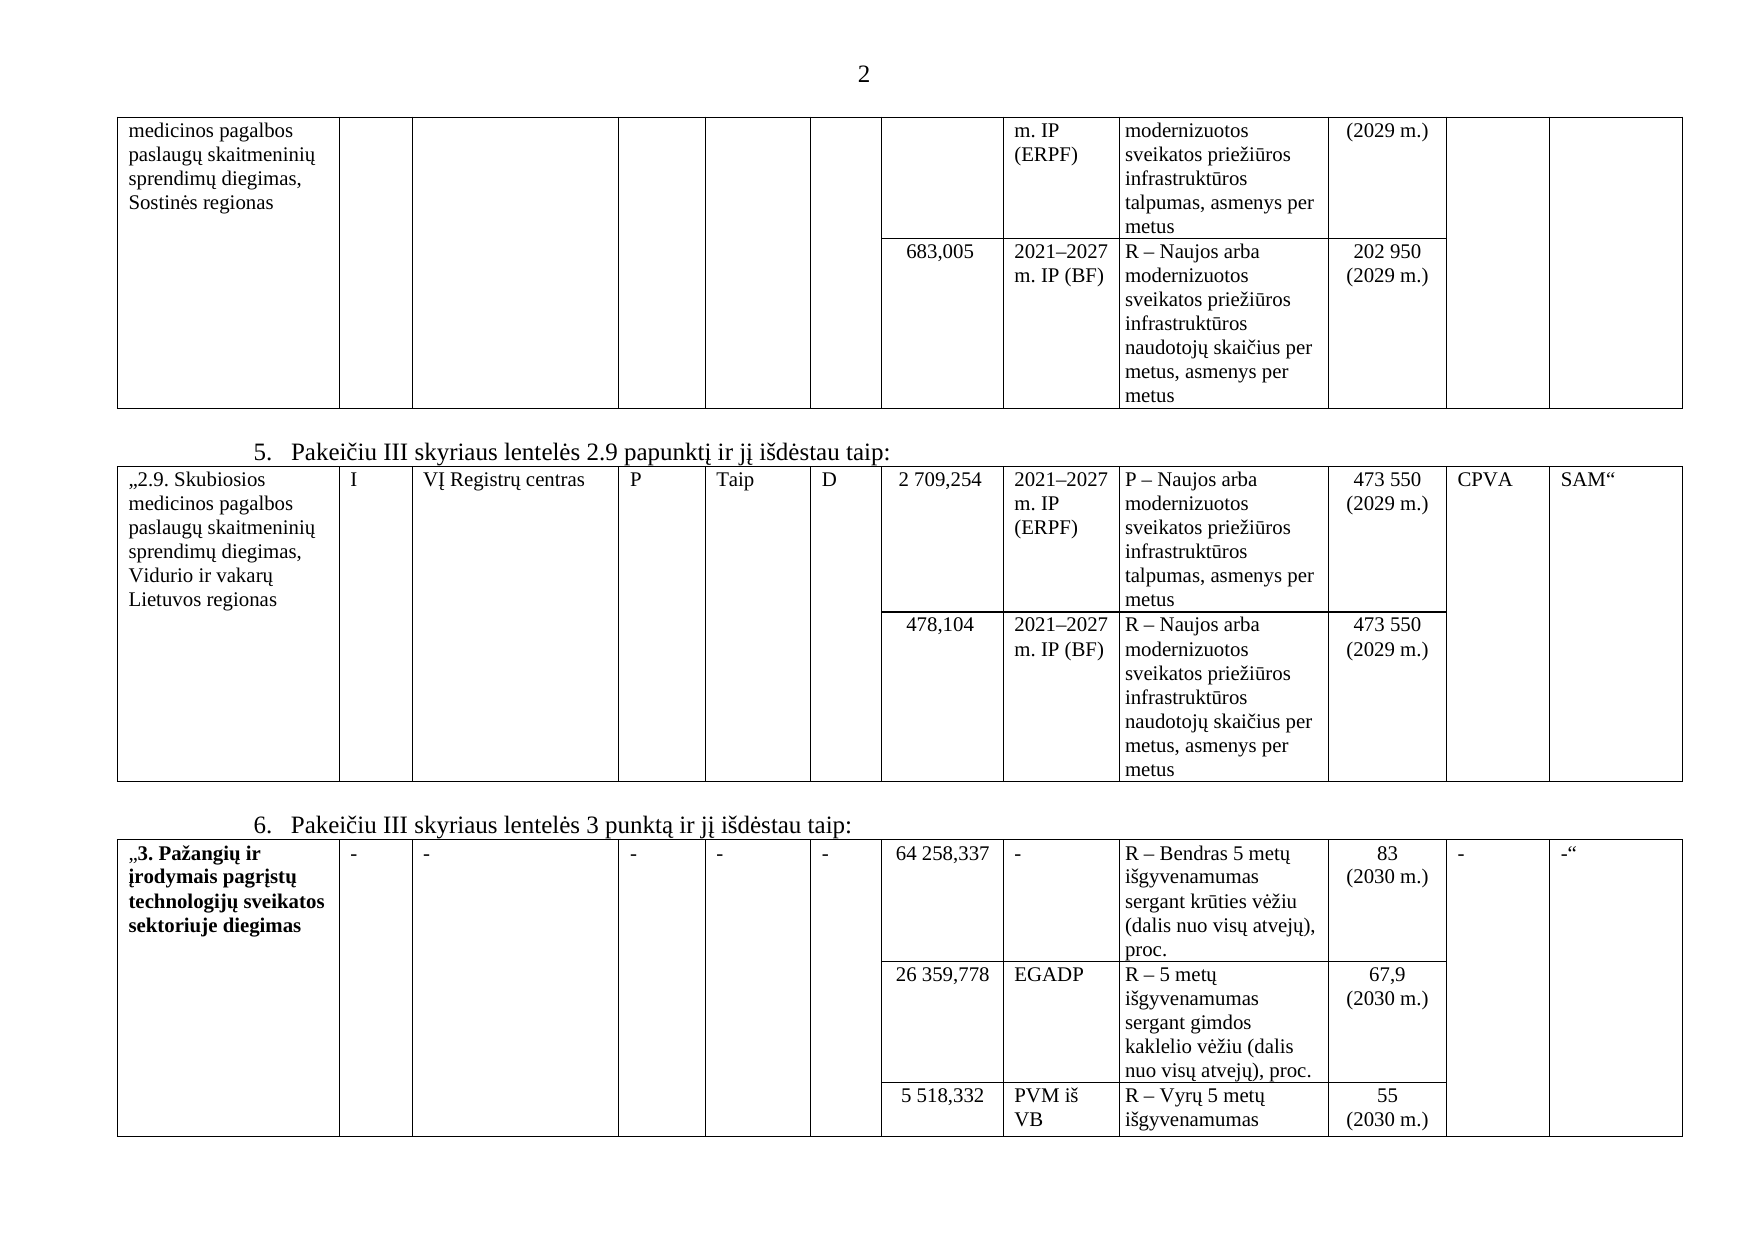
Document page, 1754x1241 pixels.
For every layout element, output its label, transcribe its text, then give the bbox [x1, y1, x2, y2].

table_cell 478,104 [882, 613, 1003, 781]
table_cell R – Naujos arba modernizuotos sveikatos priežiūros infrastruktūros naudotojų skaičius per metus, asmenys per metus [1120, 613, 1328, 781]
table_header D [811, 467, 881, 781]
table_cell 2021–2027 m. IP (BF) [1004, 239, 1119, 407]
table_cell 2021–2027 m. IP (BF) [1004, 613, 1119, 781]
table_cell PVM iš VB [1004, 1083, 1119, 1136]
table_cell EGADP [1004, 962, 1119, 1082]
table_header - [811, 840, 881, 1136]
table_header - [413, 840, 618, 1136]
table_header [413, 118, 618, 407]
table_cell R – 5 metų išgyvenamumas sergant gimdos kaklelio vėžiu (dalis nuo visų atvejų), proc. [1120, 962, 1328, 1082]
table_header medicinos pagalbos paslaugų skaitmeninių sprendimų diegimas, Sostinės regionas [118, 118, 339, 407]
text 5. Pakeičiu III skyriaus lentelės 2.9 papunktį ir jį išdėstau taip: [253, 437, 1683, 466]
table_cell R – Vyrų 5 metų išgyvenamumas [1120, 1083, 1328, 1136]
table_header [882, 118, 1003, 238]
table_header P [619, 467, 705, 781]
table_cell 55 (2030 m.) [1329, 1083, 1446, 1136]
table_header [811, 118, 881, 407]
table_header R – Bendras 5 metų išgyvenamumas sergant krūties vėžiu (dalis nuo visų atvejų), proc. [1120, 840, 1328, 961]
text 6. Pakeičiu III skyriaus lentelės 3 punktą ir jį išdėstau taip: [253, 811, 1609, 839]
table_header modernizuotos sveikatos priežiūros infrastruktūros talpumas, asmenys per metus [1120, 118, 1328, 238]
table_header „3. Pažangių ir įrodymais pagrįstų technologijų sveikatos sektoriuje diegimas [118, 840, 339, 1136]
table_header SAM“ [1550, 467, 1682, 781]
table_header 2021–2027 m. IP (ERPF) [1004, 467, 1119, 611]
table_header - [619, 840, 705, 1136]
table_cell 5 518,332 [882, 1083, 1003, 1136]
table_header - [1004, 840, 1119, 961]
table_cell 473 550 (2029 m.) [1329, 613, 1446, 781]
table_header [1447, 118, 1549, 407]
table_header VĮ Registrų centras [413, 467, 618, 781]
table_header [1550, 118, 1682, 407]
table_header 83 (2030 m.) [1329, 840, 1446, 961]
table_header CPVA [1447, 467, 1549, 781]
table_header -“ [1550, 840, 1682, 1136]
table_header P – Naujos arba modernizuotos sveikatos priežiūros infrastruktūros talpumas, asmenys per metus [1120, 467, 1328, 611]
table_header 2 709,254 [882, 467, 1003, 611]
table_header „2.9. Skubiosios medicinos pagalbos paslaugų skaitmeninių sprendimų diegimas, Vidurio ir vakarų Lietuvos regionas [118, 467, 339, 781]
table_header Taip [706, 467, 810, 781]
table_header 473 550 (2029 m.) [1329, 467, 1446, 611]
table_header [706, 118, 810, 407]
table_cell R – Naujos arba modernizuotos sveikatos priežiūros infrastruktūros naudotojų skaičius per metus, asmenys per metus [1120, 239, 1328, 407]
table_header m. IP (ERPF) [1004, 118, 1119, 238]
table_header I [340, 467, 412, 781]
table_header - [340, 840, 412, 1136]
table_cell 683,005 [882, 239, 1003, 407]
table_header [619, 118, 705, 407]
table_cell 202 950 (2029 m.) [1329, 239, 1446, 407]
table_header 64 258,337 [882, 840, 1003, 961]
table_cell 26 359,778 [882, 962, 1003, 1082]
table_header - [1447, 840, 1549, 1136]
table_header (2029 m.) [1329, 118, 1446, 238]
table_header [340, 118, 412, 407]
table_cell 67,9 (2030 m.) [1329, 962, 1446, 1082]
table_header - [706, 840, 810, 1136]
